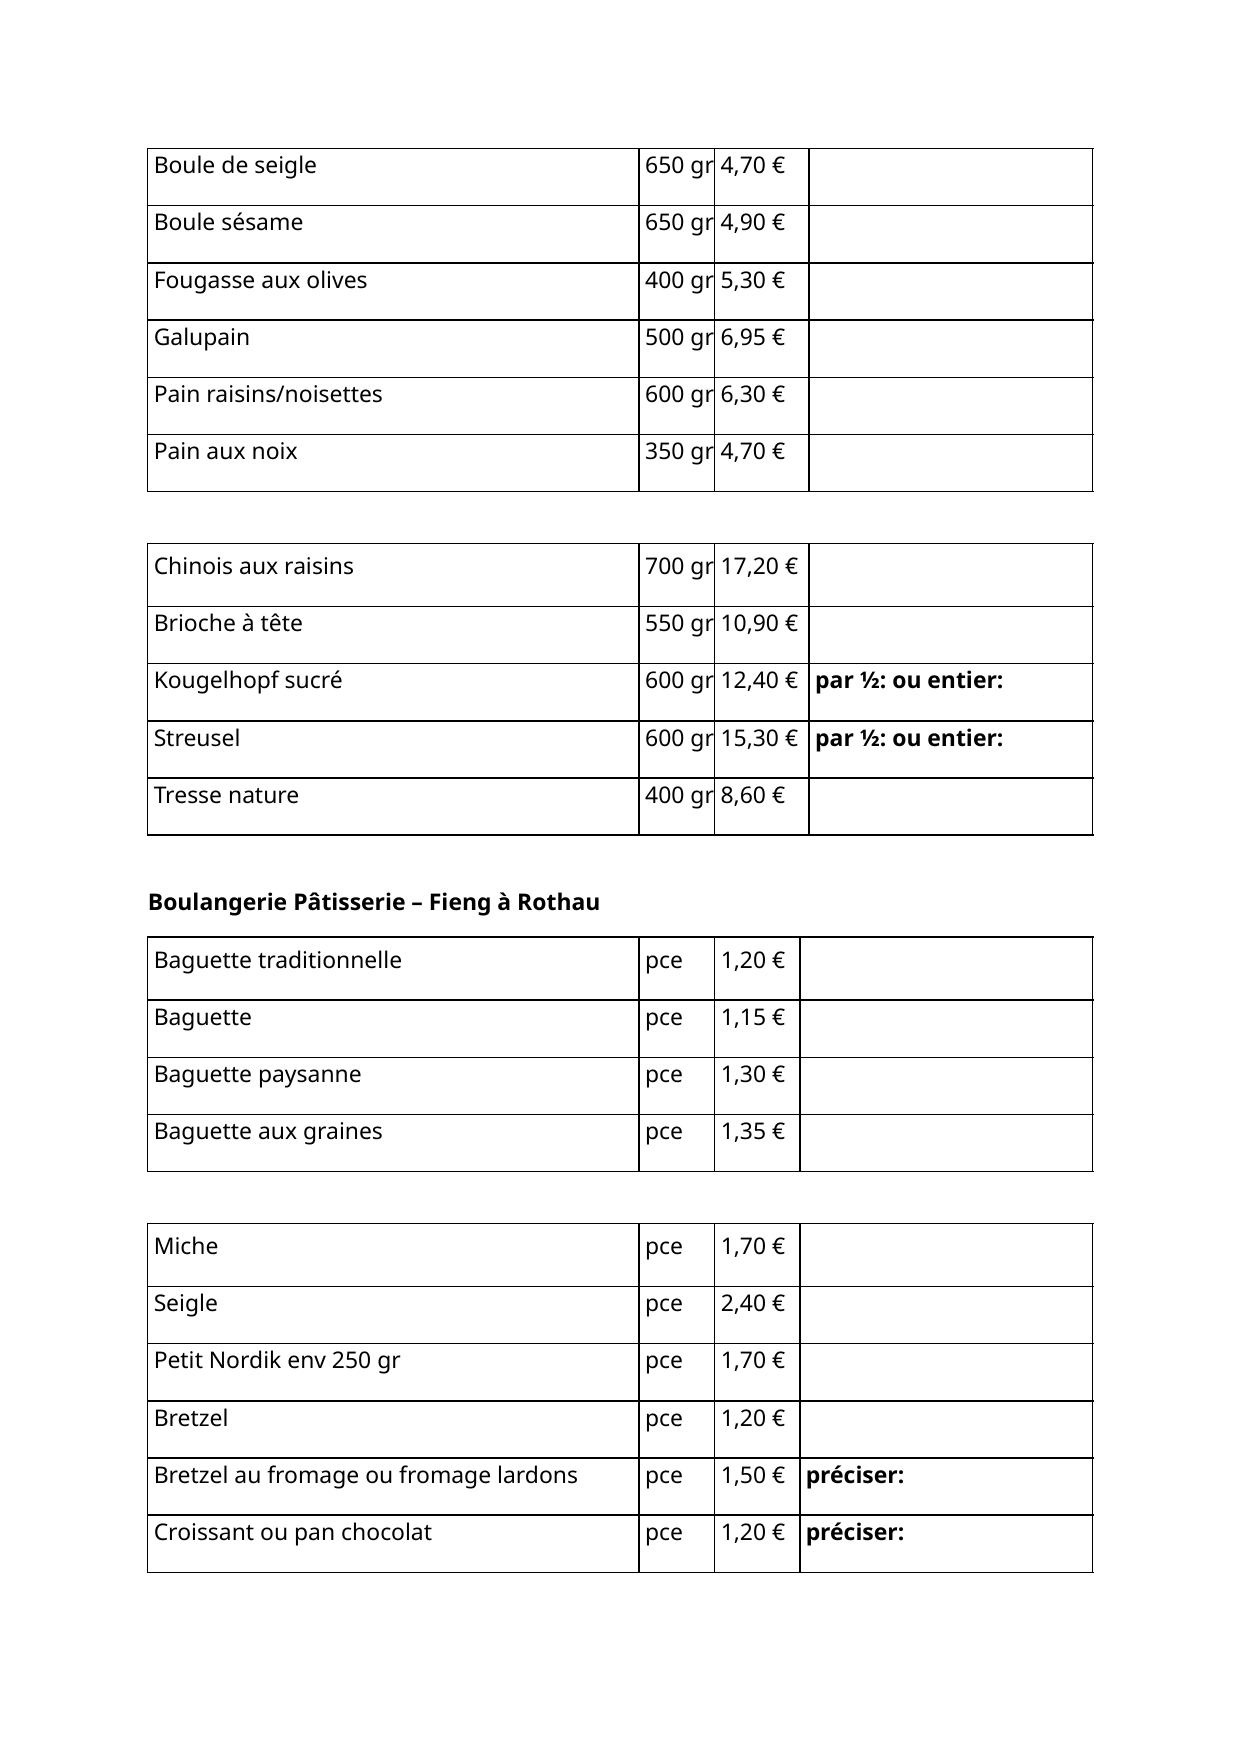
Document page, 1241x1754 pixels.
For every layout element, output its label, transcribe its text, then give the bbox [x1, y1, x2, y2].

table_header [801, 1224, 1092, 1286]
table_header 1,20 € [715, 938, 799, 999]
table_cell Galupain [148, 321, 638, 376]
table_cell 6,95 € [715, 321, 808, 376]
table_cell 4,90 € [715, 206, 808, 262]
table_cell 2,40 € [715, 1287, 799, 1343]
table_cell [810, 435, 1092, 491]
table_header pce [640, 1224, 714, 1286]
table_cell [810, 607, 1092, 663]
table_header 17,20 € [715, 544, 808, 606]
table_cell 1,35 € [715, 1115, 799, 1171]
table_cell Croissant ou pan chocolat [148, 1516, 638, 1571]
table_cell 5,30 € [715, 264, 808, 319]
table_cell Boule de seigle [148, 149, 638, 205]
table_cell Baguette aux graines [148, 1115, 638, 1171]
table_cell 1,70 € [715, 1344, 799, 1400]
table_cell 1,30 € [715, 1058, 799, 1113]
table_cell Pain aux noix [148, 435, 638, 491]
table_cell par ½: ou entier: [810, 722, 1092, 777]
table_header [810, 544, 1092, 606]
table_cell Kougelhopf sucré [148, 664, 638, 720]
table_cell 600 gr [640, 722, 714, 777]
table_header Baguette traditionnelle [148, 938, 638, 999]
table_cell pce [640, 1516, 714, 1571]
table_cell Baguette [148, 1001, 638, 1056]
table_cell Seigle [148, 1287, 638, 1343]
table_cell 4,70 € [715, 149, 808, 205]
table_cell [801, 1402, 1092, 1457]
table_cell [810, 149, 1092, 205]
text Boulangerie Pâtisserie – Fieng à Rothau [148, 886, 1093, 917]
table_cell [801, 1001, 1092, 1056]
table_cell [810, 264, 1092, 319]
table_cell Baguette paysanne [148, 1058, 638, 1113]
table_cell [810, 378, 1092, 433]
table_header pce [640, 938, 714, 999]
table_cell 15,30 € [715, 722, 808, 777]
table_cell [810, 321, 1092, 376]
table_cell Brioche à tête [148, 607, 638, 663]
table_cell 400 gr [640, 264, 714, 319]
table_cell 4,70 € [715, 435, 808, 491]
table_cell 500 gr [640, 321, 714, 376]
table_cell Streusel [148, 722, 638, 777]
table_cell 1,20 € [715, 1516, 799, 1571]
table_cell [801, 1115, 1092, 1171]
table_cell 600 gr [640, 378, 714, 433]
table_cell Petit Nordik env 250 gr [148, 1344, 638, 1400]
table_header Chinois aux raisins [148, 544, 638, 606]
table_cell [810, 779, 1092, 834]
table_cell 1,15 € [715, 1001, 799, 1056]
table_cell préciser: [801, 1459, 1092, 1514]
table_cell Fougasse aux olives [148, 264, 638, 319]
table_header [801, 938, 1092, 999]
table_cell [810, 206, 1092, 262]
table_cell 12,40 € [715, 664, 808, 720]
table_cell pce [640, 1344, 714, 1400]
table_cell 6,30 € [715, 378, 808, 433]
table_cell 650 gr [640, 206, 714, 262]
table_header Miche [148, 1224, 638, 1286]
table_cell pce [640, 1001, 714, 1056]
table_cell pce [640, 1115, 714, 1171]
table_cell 650 gr [640, 149, 714, 205]
table_cell 10,90 € [715, 607, 808, 663]
table_cell Bretzel au fromage ou fromage lardons [148, 1459, 638, 1514]
table_cell pce [640, 1402, 714, 1457]
table_header 1,70 € [715, 1224, 799, 1286]
table_cell 550 gr [640, 607, 714, 663]
table_cell [801, 1058, 1092, 1113]
table_cell 1,20 € [715, 1402, 799, 1457]
table_cell [801, 1344, 1092, 1400]
table_cell 1,50 € [715, 1459, 799, 1514]
table_cell pce [640, 1058, 714, 1113]
table_cell [801, 1287, 1092, 1343]
table_cell pce [640, 1459, 714, 1514]
table_cell pce [640, 1287, 714, 1343]
table_cell par ½: ou entier: [810, 664, 1092, 720]
table_cell préciser: [801, 1516, 1092, 1571]
table_cell Boule sésame [148, 206, 638, 262]
table_cell 8,60 € [715, 779, 808, 834]
table_cell Bretzel [148, 1402, 638, 1457]
table_cell Tresse nature [148, 779, 638, 834]
table_header 700 gr [640, 544, 714, 606]
table_cell 350 gr [640, 435, 714, 491]
table_cell Pain raisins/noisettes [148, 378, 638, 433]
table_cell 400 gr [640, 779, 714, 834]
table_cell 600 gr [640, 664, 714, 720]
